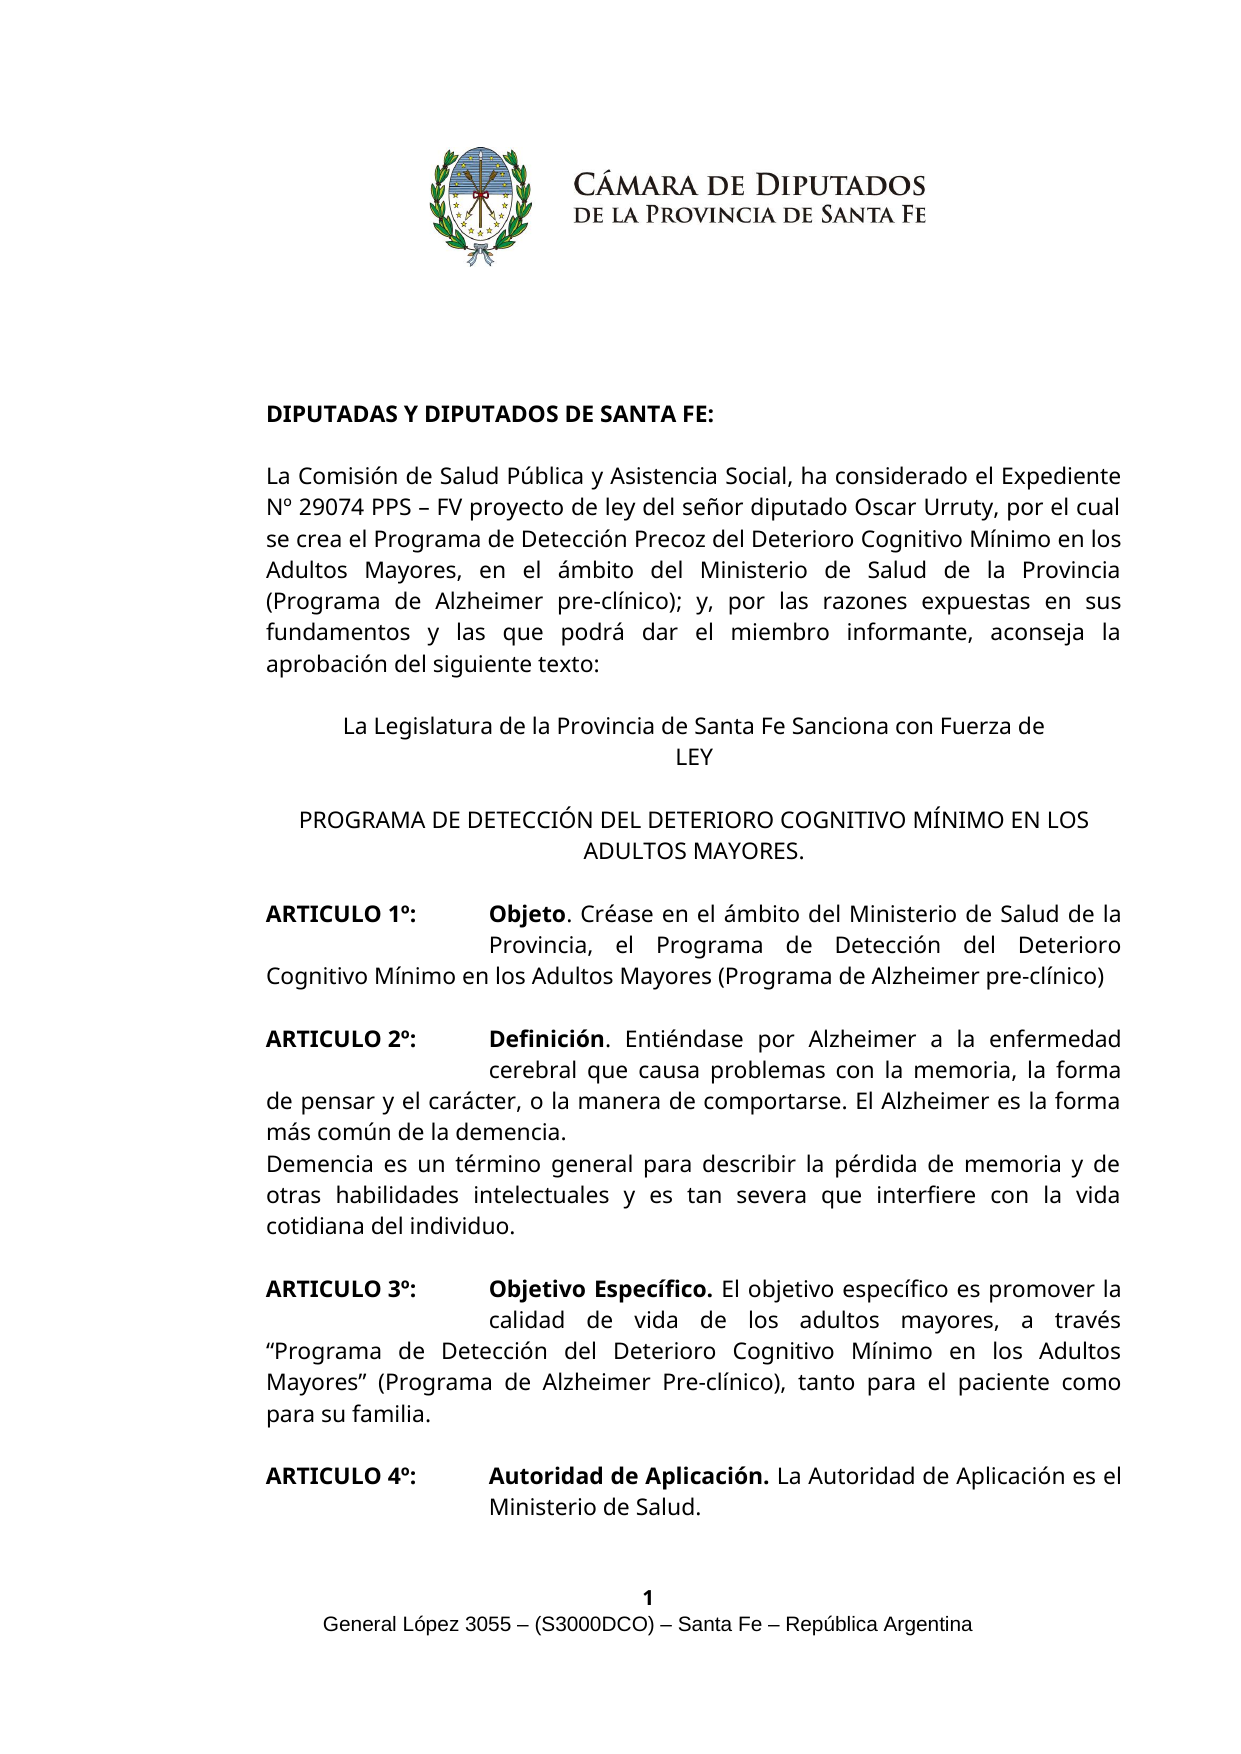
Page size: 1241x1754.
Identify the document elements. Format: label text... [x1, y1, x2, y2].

text La Legislatura de la Provincia de Santa Fe Sanciona con Fuerza de [266, 710, 1122, 741]
text ARTICULO 1º: [266, 898, 474, 929]
list La Comisión de Salud Pública y Asistencia Social, ha considerado el Expediente Nº 29074 PPS – FV proyecto de ley del señor diputado Oscar Urruty, por el cual se crea el Programa de Detección Precoz del Deterioro Cognitivo Mínimo en los Adultos Mayores, en el ámbito del Ministerio de Salud de la Provincia (Programa de Alzheimer pre-clínico); y, por las razones expuestas en sus fundamentos y las que podrá dar el miembro informante, aconseja la aprobación del siguiente texto: [266, 460, 1122, 679]
text LEY [266, 741, 1122, 773]
picture [429, 147, 926, 271]
text Objeto. Créase en el ámbito del Ministerio de Salud de la Provincia, el Programa de Detección del Deterioro Cognitivo Mínimo en los Adultos Mayores (Programa de Alzheimer pre-clínico) [266, 898, 1122, 991]
text ARTICULO 3º: [266, 1273, 474, 1304]
text PROGRAMA DE DETECCIÓN DEL DETERIORO COGNITIVO MÍNIMO EN LOS ADULTOS MAYORES. [266, 804, 1122, 866]
text Demencia es un término general para describir la pérdida de memoria y de otras habilidades intelectuales y es tan severa que interfiere con la vida cotidiana del individuo. [266, 1148, 1122, 1241]
text Definición. Entiéndase por Alzheimer a la enfermedad cerebral que causa problemas con la memoria, la forma de pensar y el carácter, o la manera de comportarse. El Alzheimer es la forma más común de la demencia. [266, 1023, 1122, 1148]
text ARTICULO 2º: [266, 1023, 474, 1054]
list DIPUTADAS Y DIPUTADOS DE SANTA FE: [266, 398, 1122, 429]
text Autoridad de Aplicación. La Autoridad de Aplicación es el Ministerio de Salud. [266, 1460, 1122, 1523]
text Objetivo Específico. El objetivo específico es promover la calidad de vida de los adultos mayores, a través “Programa de Detección del Deterioro Cognitivo Mínimo en los Adultos Mayores” (Programa de Alzheimer Pre-clínico), tanto para el paciente como para su familia. [266, 1273, 1122, 1429]
text ARTICULO 4º: [266, 1460, 474, 1492]
